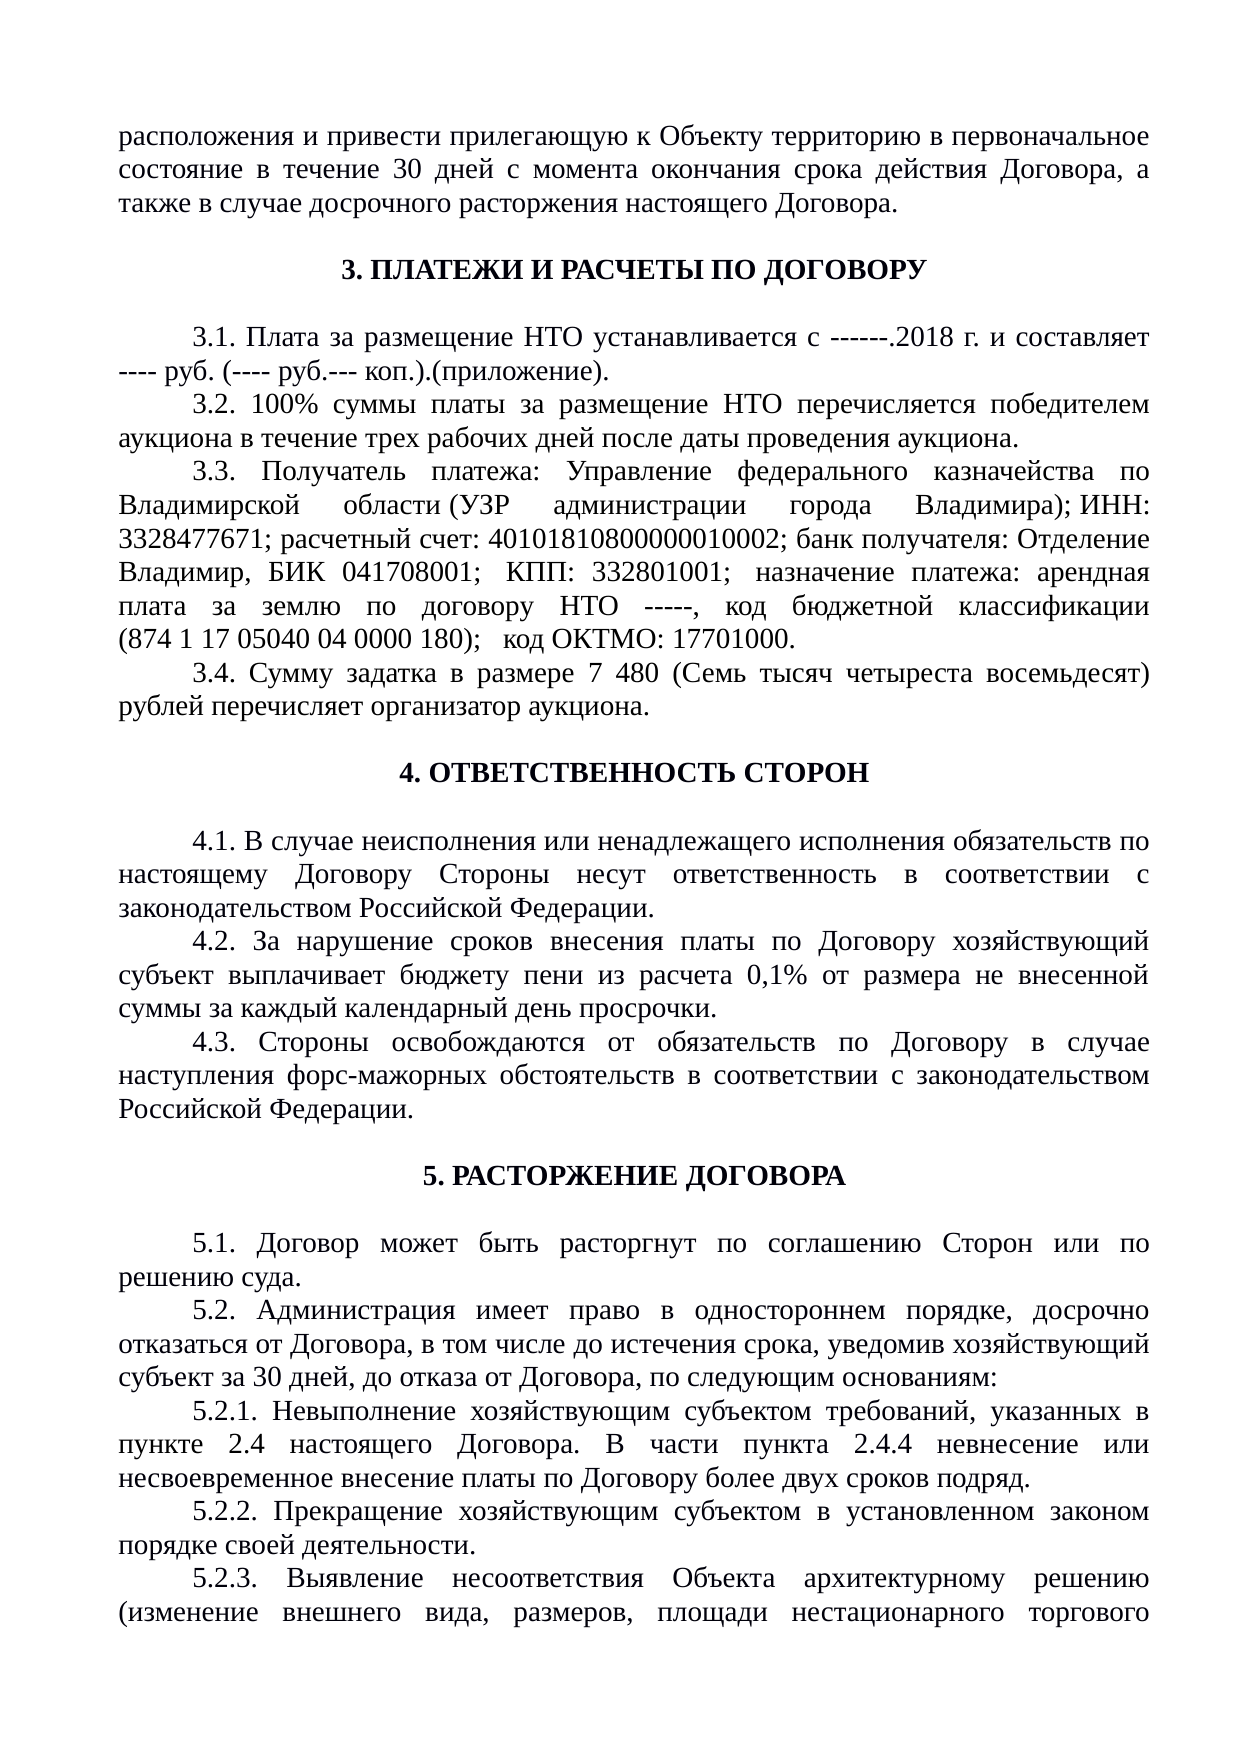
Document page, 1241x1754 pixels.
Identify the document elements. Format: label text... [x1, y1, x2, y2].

text 5.2. Администрация имеет право в одностороннем порядке, досрочно отказаться от Договора, в том числе до истечения срока, уведомив хозяйствующий субъект за 30 дней, до отказа от Договора, по следующим основаниям: [118, 1292, 1150, 1393]
text расположения и привести прилегающую к Объекту территорию в первоначальное состояние в течение 30 дней с момента окончания срока действия Договора, а также в случае досрочного расторжения настоящего Договора. [118, 118, 1150, 219]
text 5.2.2. Прекращение хозяйствующим субъектом в установленном законом порядке своей деятельности. [118, 1493, 1150, 1561]
text 5.2.1. Невыполнение хозяйствующим субъектом требований, указанных в пункте 2.4 настоящего Договора. В части пункта 2.4.4 невнесение или несвоевременное внесение платы по Договору более двух сроков подряд. [118, 1393, 1150, 1493]
text 5. РАСТОРЖЕНИЕ ДОГОВОРА [118, 1158, 1150, 1192]
text 4.3. Стороны освобождаются от обязательств по Договору в случае наступления форс-мажорных обстоятельств в соответствии с законодательством Российской Федерации. [118, 1024, 1150, 1124]
text 5.1. Договор может быть расторгнут по соглашению Сторон или по решению суда. [118, 1225, 1150, 1292]
text 3.3. Получатель платежа: Управление федерального казначейства по Владимирской области (УЗР администрации города Владимира); ИНН: 3328477671; расчетный счет: 40101810800000010002; банк получателя: Отделение Владимир, БИК 041708001; КПП: 332801001; назначение платежа: арендная плата за землю по договору НТО -----, код бюджетной классификации (874 1 17 05040 04 0000 180); код ОКТМО: 17701000. [118, 453, 1150, 655]
text 3. ПЛАТЕЖИ И РАСЧЕТЫ ПО ДОГОВОРУ [118, 252, 1150, 286]
text 4.1. В случае неисполнения или ненадлежащего исполнения обязательств по настоящему Договору Стороны несут ответственность в соответствии с законодательством Российской Федерации. [118, 823, 1150, 923]
text 3.2. 100% суммы платы за размещение НТО перечисляется победителем аукциона в течение трех рабочих дней после даты проведения аукциона. [118, 386, 1150, 453]
text 5.2.3. Выявление несоответствия Объекта архитектурному решению (изменение внешнего вида, размеров, площади нестационарного торгового [118, 1561, 1150, 1628]
text 3.1. Плата за размещение НТО устанавливается с ------.2018 г. и составляет ---- руб. (---- руб.--- коп.).(приложение). [118, 319, 1150, 386]
text 3.4. Сумму задатка в размере 7 480 (Семь тысяч четыреста восемьдесят) рублей перечисляет организатор аукциона. [118, 655, 1150, 722]
text 4.2. За нарушение сроков внесения платы по Договору хозяйствующий субъект выплачивает бюджету пени из расчета 0,1% от размера не внесенной суммы за каждый календарный день просрочки. [118, 923, 1150, 1024]
text 4. ОТВЕТСТВЕННОСТЬ СТОРОН [118, 756, 1150, 789]
